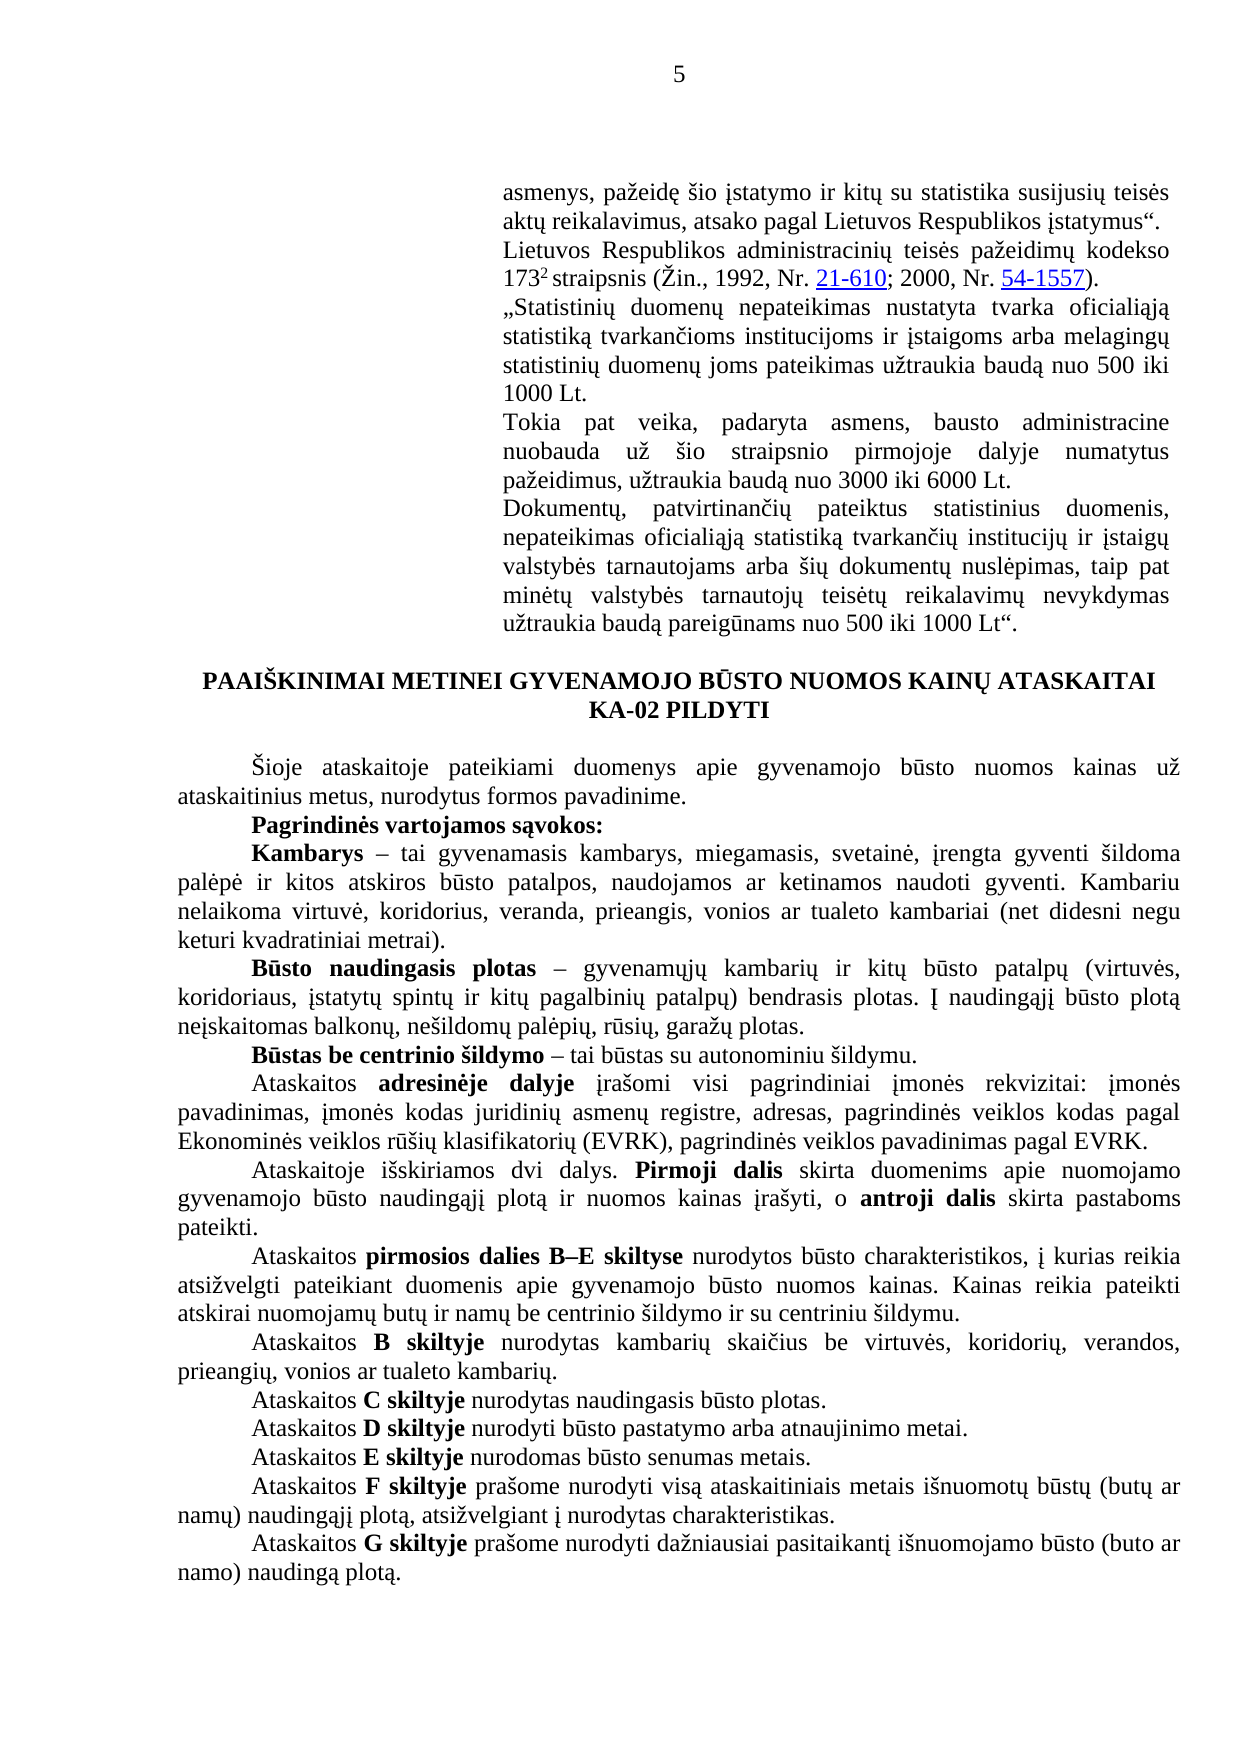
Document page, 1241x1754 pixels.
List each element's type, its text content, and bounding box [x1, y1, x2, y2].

text Ataskaitos C skiltyje nurodytas naudingasis būsto plotas. [177, 1385, 1181, 1413]
text Ataskaitos E skiltyje nurodomas būsto senumas metais. [177, 1442, 1181, 1471]
text Ataskaitoje išskiriamos dvi dalys. Pirmoji dalis skirta duomenims apie nuomojamo gyvenamojo būsto naudingąjį plotą ir nuomos kainas įrašyti, o antroji dalis skirta pastaboms pateikti. [177, 1155, 1181, 1241]
text Ataskaitos B skiltyje nurodytas kambarių skaičius be virtuvės, koridorių, verandos, prieangių, vonios ar tualeto kambarių. [177, 1327, 1181, 1385]
text Kambarys – tai gyvenamasis kambarys, miegamasis, svetainė, įrengta gyventi šildoma palėpė ir kitos atskiros būsto patalpos, naudojamos ar ketinamos naudoti gyventi. Kambariu nelaikoma virtuvė, koridorius, veranda, prieangis, vonios ar tualeto kambariai (net didesni negu keturi kvadratiniai metrai). [177, 838, 1181, 953]
table_cell asmenys, pažeidę šio įstatymo ir kitų su statistika susijusių teisės aktų reikalavimus, atsako pagal Lietuvos Respublikos įstatymus“. Lietuvos Respublikos administracinių teisės pažeidimų kodekso 1732 straipsnis (Žin., 1992, Nr. 21-610; 2000, Nr. 54-1557). „Statistinių duomenų nepateikimas nustatyta tvarka oficialiąją statistiką tvarkančioms institucijoms ir įstaigoms arba melagingų statistinių duomenų joms pateikimas užtraukia baudą nuo 500 iki 1000 Lt. Tokia pat veika, padaryta asmens, bausto administracine nuobauda už šio straipsnio pirmojoje dalyje numatytus pažeidimus, užtraukia baudą nuo 3000 iki 6000 Lt. Dokumentų, patvirtinančių pateiktus statistinius duomenis, nepateikimas oficialiąją statistiką tvarkančių institucijų ir įstaigų valstybės tarnautojams arba šių dokumentų nuslėpimas, taip pat minėtų valstybės tarnautojų teisėtų reikalavimų nevykdymas užtraukia baudą pareigūnams nuo 500 iki 1000 Lt“. [492, 177, 1181, 637]
text Ataskaitos G skiltyje prašome nurodyti dažniausiai pasitaikantį išnuomojamo būsto (buto ar namo) naudingą plotą. [177, 1528, 1181, 1586]
text Pagrindinės vartojamos sąvokos: [177, 810, 1181, 838]
text Būstas be centrinio šildymo – tai būstas su autonominiu šildymu. [177, 1040, 1181, 1068]
text Šioje ataskaitoje pateikiami duomenys apie gyvenamojo būsto nuomos kainas už ataskaitinius metus, nurodytus formos pavadinime. [177, 752, 1181, 810]
text Būsto naudingasis plotas – gyvenamųjų kambarių ir kitų būsto patalpų (virtuvės, koridoriaus, įstatytų spintų ir kitų pagalbinių patalpų) bendrasis plotas. Į naudingąjį būsto plotą neįskaitomas balkonų, nešildomų palėpių, rūsių, garažų plotas. [177, 953, 1181, 1040]
text PAAIŠKINIMAI METINEI gyvenamojo būsto nuomos kainų ATASKAITAI Ka-02 PILDYTI [177, 666, 1181, 723]
table_cell [177, 177, 492, 637]
text Ataskaitos D skiltyje nurodyti būsto pastatymo arba atnaujinimo metai. [177, 1413, 1181, 1442]
text Ataskaitos adresinėje dalyje įrašomi visi pagrindiniai įmonės rekvizitai: įmonės pavadinimas, įmonės kodas juridinių asmenų registre, adresas, pagrindinės veiklos kodas pagal Ekonominės veiklos rūšių klasifikatorių (EVRK), pagrindinės veiklos pavadinimas pagal EVRK. [177, 1068, 1181, 1155]
text Ataskaitos F skiltyje prašome nurodyti visą ataskaitiniais metais išnuomotų būstų (butų ar namų) naudingąjį plotą, atsižvelgiant į nurodytas charakteristikas. [177, 1471, 1181, 1528]
text Ataskaitos pirmosios dalies B–E skiltyse nurodytos būsto charakteristikos, į kurias reikia atsižvelgti pateikiant duomenis apie gyvenamojo būsto nuomos kainas. Kainas reikia pateikti atskirai nuomojamų butų ir namų be centrinio šildymo ir su centriniu šildymu. [177, 1241, 1181, 1327]
